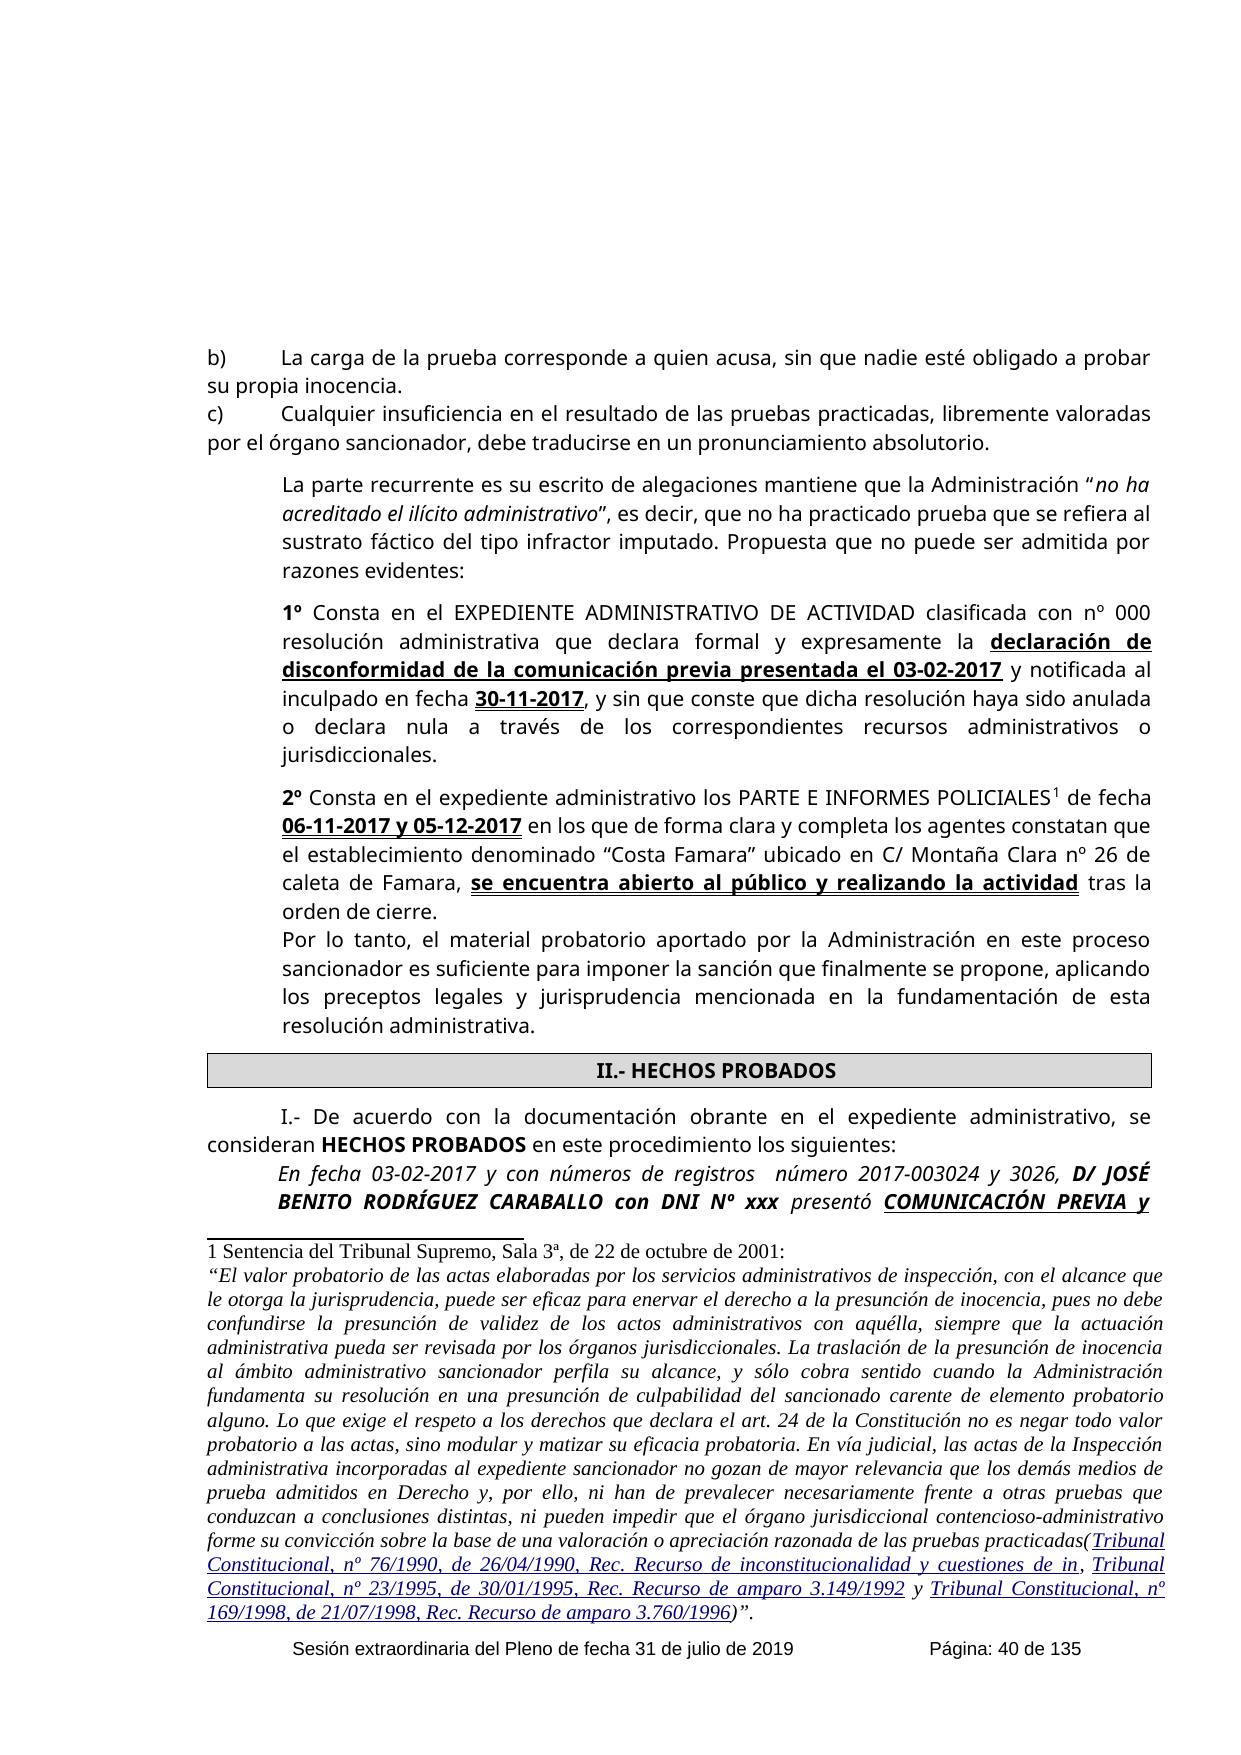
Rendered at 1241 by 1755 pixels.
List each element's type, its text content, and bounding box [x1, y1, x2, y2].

text Sentencia del Tribunal Supremo, Sala 3ª, de 22 de octubre de 2001: [207, 1239, 1167, 1263]
text 2º Consta en el expediente administrativo los PARTE E INFORMES POLICIALES de fecha 06-11-2017 y 05-12-2017 en los que de forma clara y completa los agentes constatan que el establecimiento denominado “Costa Famara” ubicado en C/ Montaña Clara nº 26 de caleta de Famara, se encuentra abierto al público y realizando la actividad tras la orden de cierre. [282, 783, 1152, 925]
text La parte recurrente es su escrito de alegaciones mantiene que la Administración “no ha acreditado el ilícito administrativo”, es decir, que no ha practicado prueba que se refiera al sustrato fáctico del tipo infractor imputado. Propuesta que no puede ser admitida por razones evidentes: [282, 471, 1152, 584]
list La carga de la prueba corresponde a quien acusa, sin que nadie esté obligado a probar su propia inocencia. [207, 343, 1152, 399]
text II.- HECHOS PROBADOS [208, 1054, 1151, 1087]
text En fecha 03-02-2017 y con números de registros número 2017-003024 y 3026, D/ JOSÉ BENITO RODRÍGUEZ CARABALLO con DNI Nº xxx presentó COMUNICACIÓN PREVIA y [278, 1159, 1152, 1216]
text “El valor probatorio de las actas elaboradas por los servicios administrativos de inspección, con el alcance que le otorga la jurisprudencia, puede ser eficaz para enervar el derecho a la presunción de inocencia, pues no debe confundirse la presunción de validez de los actos administrativos con aquélla, siempre que la actuación administrativa pueda ser revisada por los órganos jurisdiccionales. La traslación de la presunción de inocencia al ámbito administrativo sancionador perfila su alcance, y sólo cobra sentido cuando la Administración fundamenta su resolución en una presunción de culpabilidad del sancionado carente de elemento probatorio alguno. Lo que exige el respeto a los derechos que declara el art. 24 de la Constitución no es negar todo valor probatorio a las actas, sino modular y matizar su eficacia probatoria. En vía judicial, las actas de la Inspección administrativa incorporadas al expediente sancionador no gozan de mayor relevancia que los demás medios de prueba admitidos en Derecho y, por ello, ni han de prevalecer necesariamente frente a otras pruebas que conduzcan a conclusiones distintas, ni pueden impedir que el órgano jurisdiccional contencioso-administrativo forme su convicción sobre la base de una valoración o apreciación razonada de las pruebas practicadas(Tribunal Constitucional, nº 76/1990, de 26/04/1990, Rec. Recurso de inconstitucionalidad y cuestiones de in, Tribunal Constitucional, nº 23/1995, de 30/01/1995, Rec. Recurso de amparo 3.149/1992 y Tribunal Constitucional, nº 169/1998, de 21/07/1998, Rec. Recurso de amparo 3.760/1996)”. [207, 1263, 1167, 1624]
text Por lo tanto, el material probatorio aportado por la Administración en este proceso sancionador es suficiente para imponer la sanción que finalmente se propone, aplicando los preceptos legales y jurisprudencia mencionada en la fundamentación de esta resolución administrativa. [282, 925, 1152, 1039]
text I.- De acuerdo con la documentación obrante en el expediente administrativo, se consideran HECHOS PROBADOS en este procedimiento los siguientes: [207, 1102, 1152, 1159]
text 1º Consta en el EXPEDIENTE ADMINISTRATIVO DE ACTIVIDAD clasificada con nº 000 resolución administrativa que declara formal y expresamente la declaración de disconformidad de la comunicación previa presentada el 03-02-2017 y notificada al inculpado en fecha 30-11-2017, y sin que conste que dicha resolución haya sido anulada o declara nula a través de los correspondientes recursos administrativos o jurisdiccionales. [282, 598, 1152, 769]
list Cualquier insuficiencia en el resultado de las pruebas practicadas, libremente valoradas por el órgano sancionador, debe traducirse en un pronunciamiento absolutorio. [207, 399, 1152, 456]
